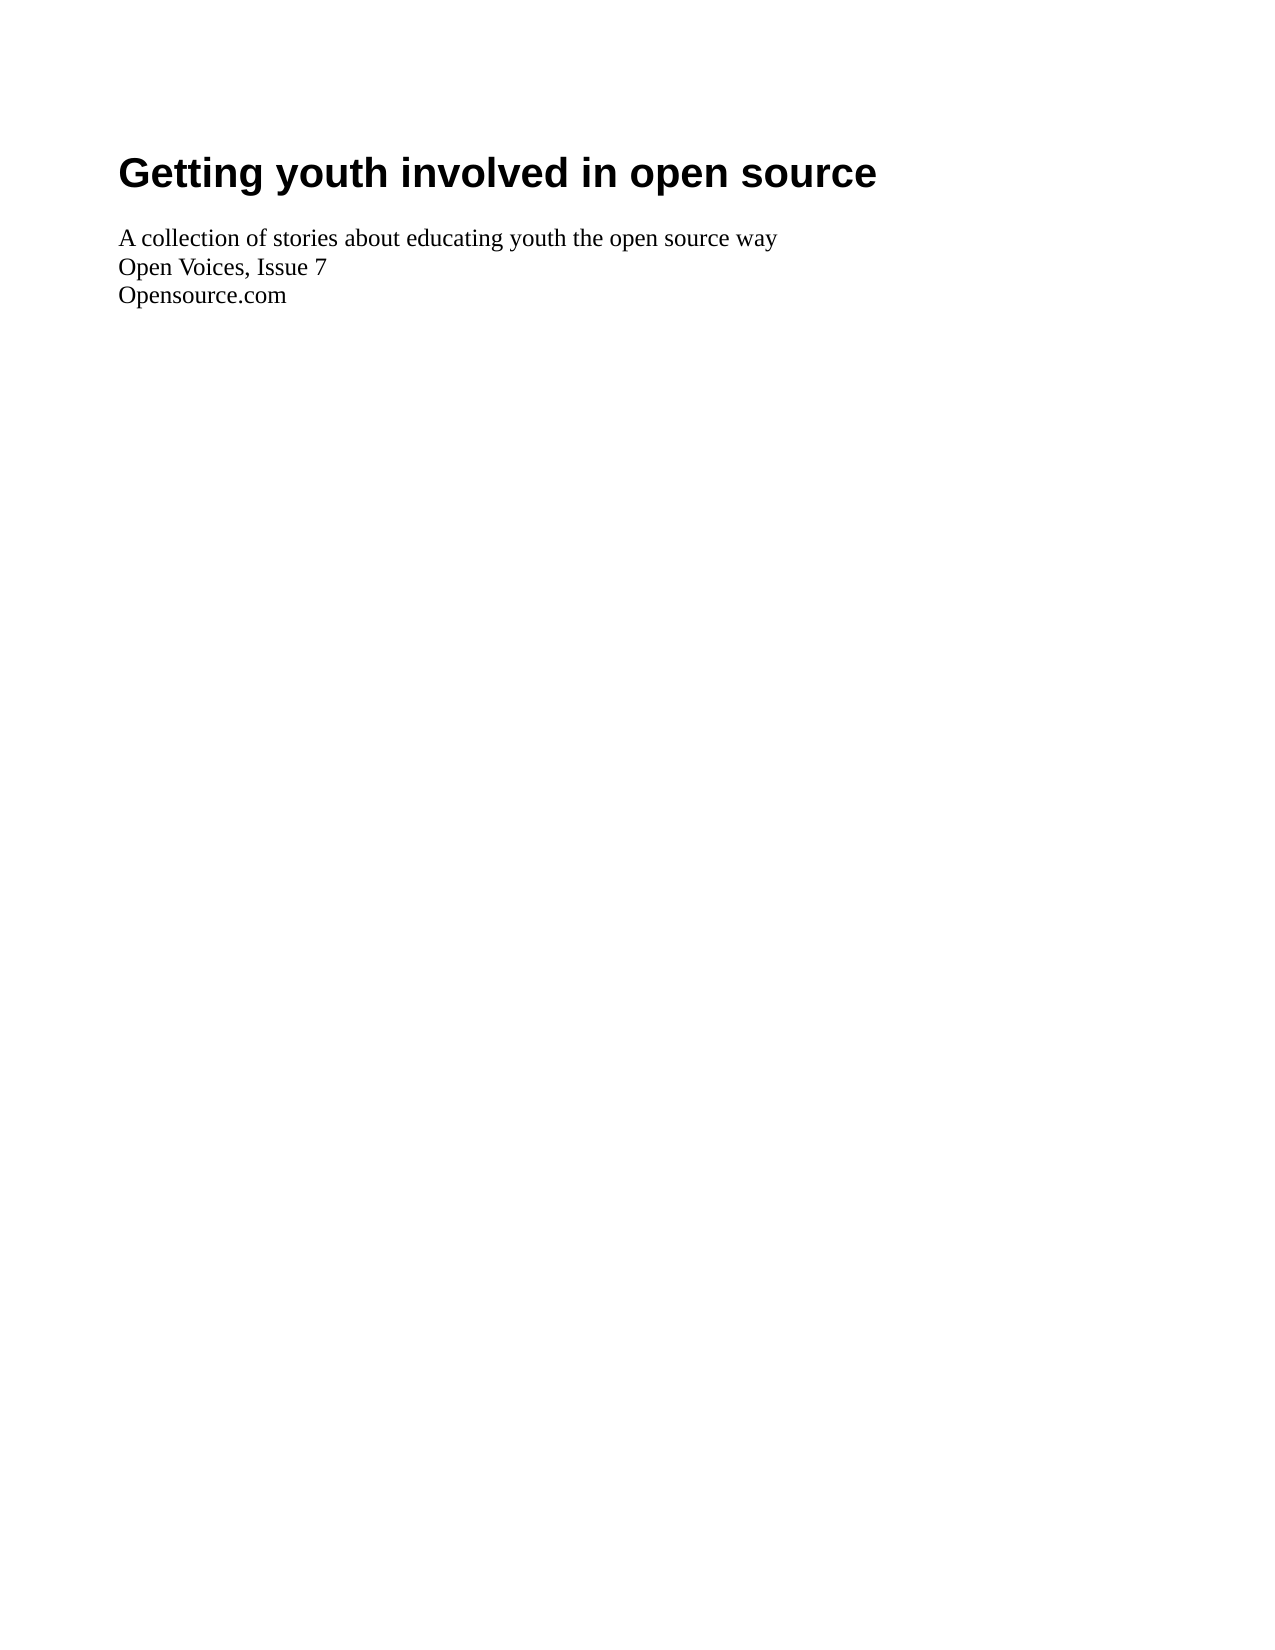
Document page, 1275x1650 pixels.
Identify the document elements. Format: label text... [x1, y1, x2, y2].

subtitle Getting youth involved in open source [118, 148, 1157, 196]
text A collection of stories about educating youth the open source way Open Voices, Issue 7 Opensource.com [118, 223, 1157, 309]
